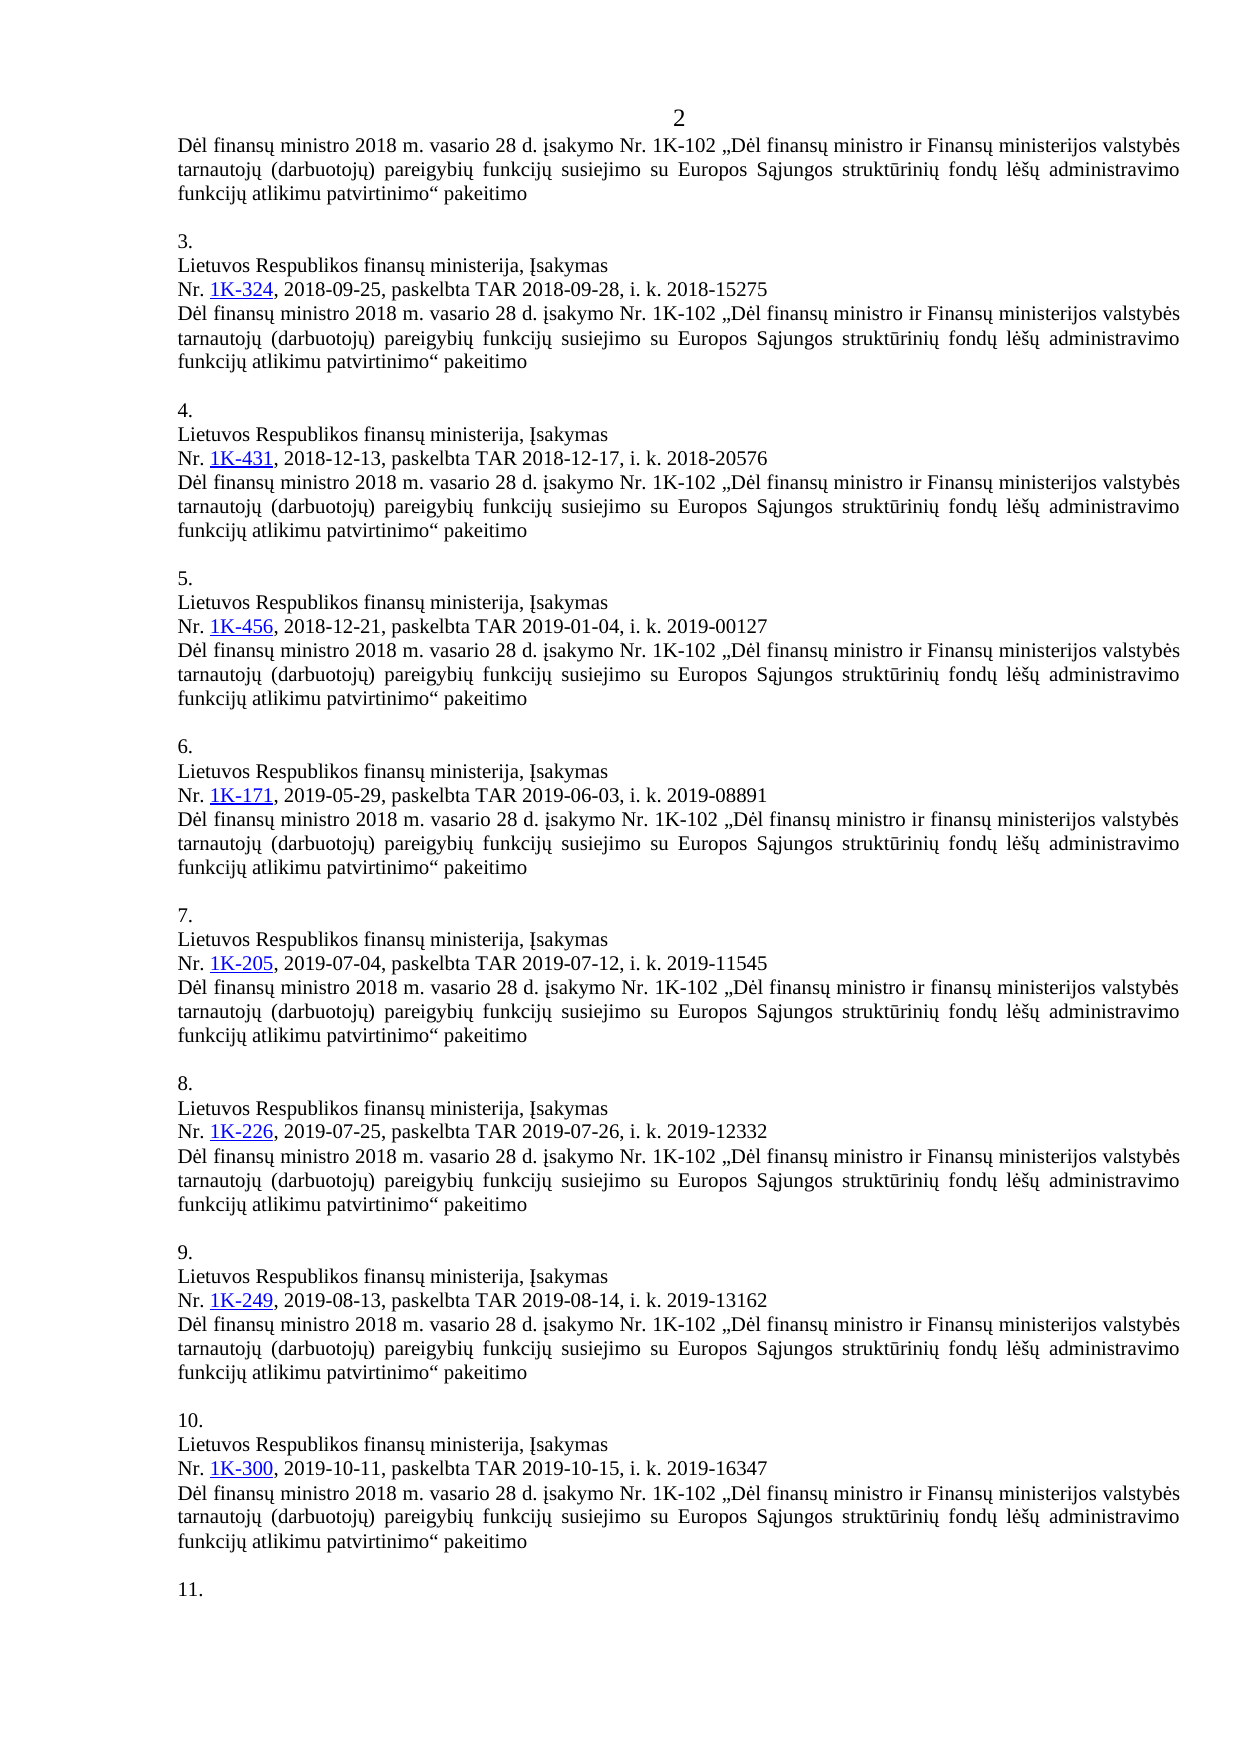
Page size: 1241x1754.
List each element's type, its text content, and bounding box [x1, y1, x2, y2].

text 11. [177, 1577, 1181, 1601]
text Lietuvos Respublikos finansų ministerija, Įsakymas [177, 758, 1181, 783]
text 5. [177, 566, 1181, 590]
text 8. [177, 1071, 1181, 1095]
text Dėl finansų ministro 2018 m. vasario 28 d. įsakymo Nr. 1K-102 „Dėl finansų ministro ir finansų ministerijos valstybės tarnautojų (darbuotojų) pareigybių funkcijų susiejimo su Europos Sąjungos struktūrinių fondų lėšų administravimo funkcijų atlikimu patvirtinimo“ pakeitimo [177, 807, 1181, 879]
text 9. [177, 1240, 1181, 1264]
text Nr. 1K-456, 2018-12-21, paskelbta TAR 2019-01-04, i. k. 2019-00127 [177, 614, 1181, 638]
text Nr. 1K-249, 2019-08-13, paskelbta TAR 2019-08-14, i. k. 2019-13162 [177, 1288, 1181, 1312]
text 7. [177, 903, 1181, 927]
text Nr. 1K-431, 2018-12-13, paskelbta TAR 2018-12-17, i. k. 2018-20576 [177, 446, 1181, 470]
text Dėl finansų ministro 2018 m. vasario 28 d. įsakymo Nr. 1K-102 „Dėl finansų ministro ir Finansų ministerijos valstybės tarnautojų (darbuotojų) pareigybių funkcijų susiejimo su Europos Sąjungos struktūrinių fondų lėšų administravimo funkcijų atlikimu patvirtinimo“ pakeitimo [177, 1312, 1181, 1384]
text Dėl finansų ministro 2018 m. vasario 28 d. įsakymo Nr. 1K-102 „Dėl finansų ministro ir Finansų ministerijos valstybės tarnautojų (darbuotojų) pareigybių funkcijų susiejimo su Europos Sąjungos struktūrinių fondų lėšų administravimo funkcijų atlikimu patvirtinimo“ pakeitimo [177, 133, 1181, 205]
text Dėl finansų ministro 2018 m. vasario 28 d. įsakymo Nr. 1K-102 „Dėl finansų ministro ir Finansų ministerijos valstybės tarnautojų (darbuotojų) pareigybių funkcijų susiejimo su Europos Sąjungos struktūrinių fondų lėšų administravimo funkcijų atlikimu patvirtinimo“ pakeitimo [177, 470, 1181, 542]
text Lietuvos Respublikos finansų ministerija, Įsakymas [177, 1264, 1181, 1288]
text 3. [177, 229, 1181, 253]
text Dėl finansų ministro 2018 m. vasario 28 d. įsakymo Nr. 1K-102 „Dėl finansų ministro ir Finansų ministerijos valstybės tarnautojų (darbuotojų) pareigybių funkcijų susiejimo su Europos Sąjungos struktūrinių fondų lėšų administravimo funkcijų atlikimu patvirtinimo“ pakeitimo [177, 1143, 1181, 1216]
text Nr. 1K-171, 2019-05-29, paskelbta TAR 2019-06-03, i. k. 2019-08891 [177, 783, 1181, 807]
text Lietuvos Respublikos finansų ministerija, Įsakymas [177, 1432, 1181, 1456]
text Dėl finansų ministro 2018 m. vasario 28 d. įsakymo Nr. 1K-102 „Dėl finansų ministro ir Finansų ministerijos valstybės tarnautojų (darbuotojų) pareigybių funkcijų susiejimo su Europos Sąjungos struktūrinių fondų lėšų administravimo funkcijų atlikimu patvirtinimo“ pakeitimo [177, 301, 1181, 373]
text Nr. 1K-205, 2019-07-04, paskelbta TAR 2019-07-12, i. k. 2019-11545 [177, 951, 1181, 975]
text Dėl finansų ministro 2018 m. vasario 28 d. įsakymo Nr. 1K-102 „Dėl finansų ministro ir Finansų ministerijos valstybės tarnautojų (darbuotojų) pareigybių funkcijų susiejimo su Europos Sąjungos struktūrinių fondų lėšų administravimo funkcijų atlikimu patvirtinimo“ pakeitimo [177, 1480, 1181, 1553]
text Lietuvos Respublikos finansų ministerija, Įsakymas [177, 590, 1181, 614]
text Lietuvos Respublikos finansų ministerija, Įsakymas [177, 1095, 1181, 1119]
text Dėl finansų ministro 2018 m. vasario 28 d. įsakymo Nr. 1K-102 „Dėl finansų ministro ir finansų ministerijos valstybės tarnautojų (darbuotojų) pareigybių funkcijų susiejimo su Europos Sąjungos struktūrinių fondų lėšų administravimo funkcijų atlikimu patvirtinimo“ pakeitimo [177, 975, 1181, 1047]
text 4. [177, 398, 1181, 422]
text Dėl finansų ministro 2018 m. vasario 28 d. įsakymo Nr. 1K-102 „Dėl finansų ministro ir Finansų ministerijos valstybės tarnautojų (darbuotojų) pareigybių funkcijų susiejimo su Europos Sąjungos struktūrinių fondų lėšų administravimo funkcijų atlikimu patvirtinimo“ pakeitimo [177, 638, 1181, 710]
text Lietuvos Respublikos finansų ministerija, Įsakymas [177, 927, 1181, 951]
text 10. [177, 1408, 1181, 1432]
text Lietuvos Respublikos finansų ministerija, Įsakymas [177, 253, 1181, 277]
text Nr. 1K-300, 2019-10-11, paskelbta TAR 2019-10-15, i. k. 2019-16347 [177, 1456, 1181, 1480]
text Nr. 1K-324, 2018-09-25, paskelbta TAR 2018-09-28, i. k. 2018-15275 [177, 277, 1181, 301]
text Lietuvos Respublikos finansų ministerija, Įsakymas [177, 422, 1181, 446]
text 6. [177, 734, 1181, 758]
text Nr. 1K-226, 2019-07-25, paskelbta TAR 2019-07-26, i. k. 2019-12332 [177, 1119, 1181, 1143]
